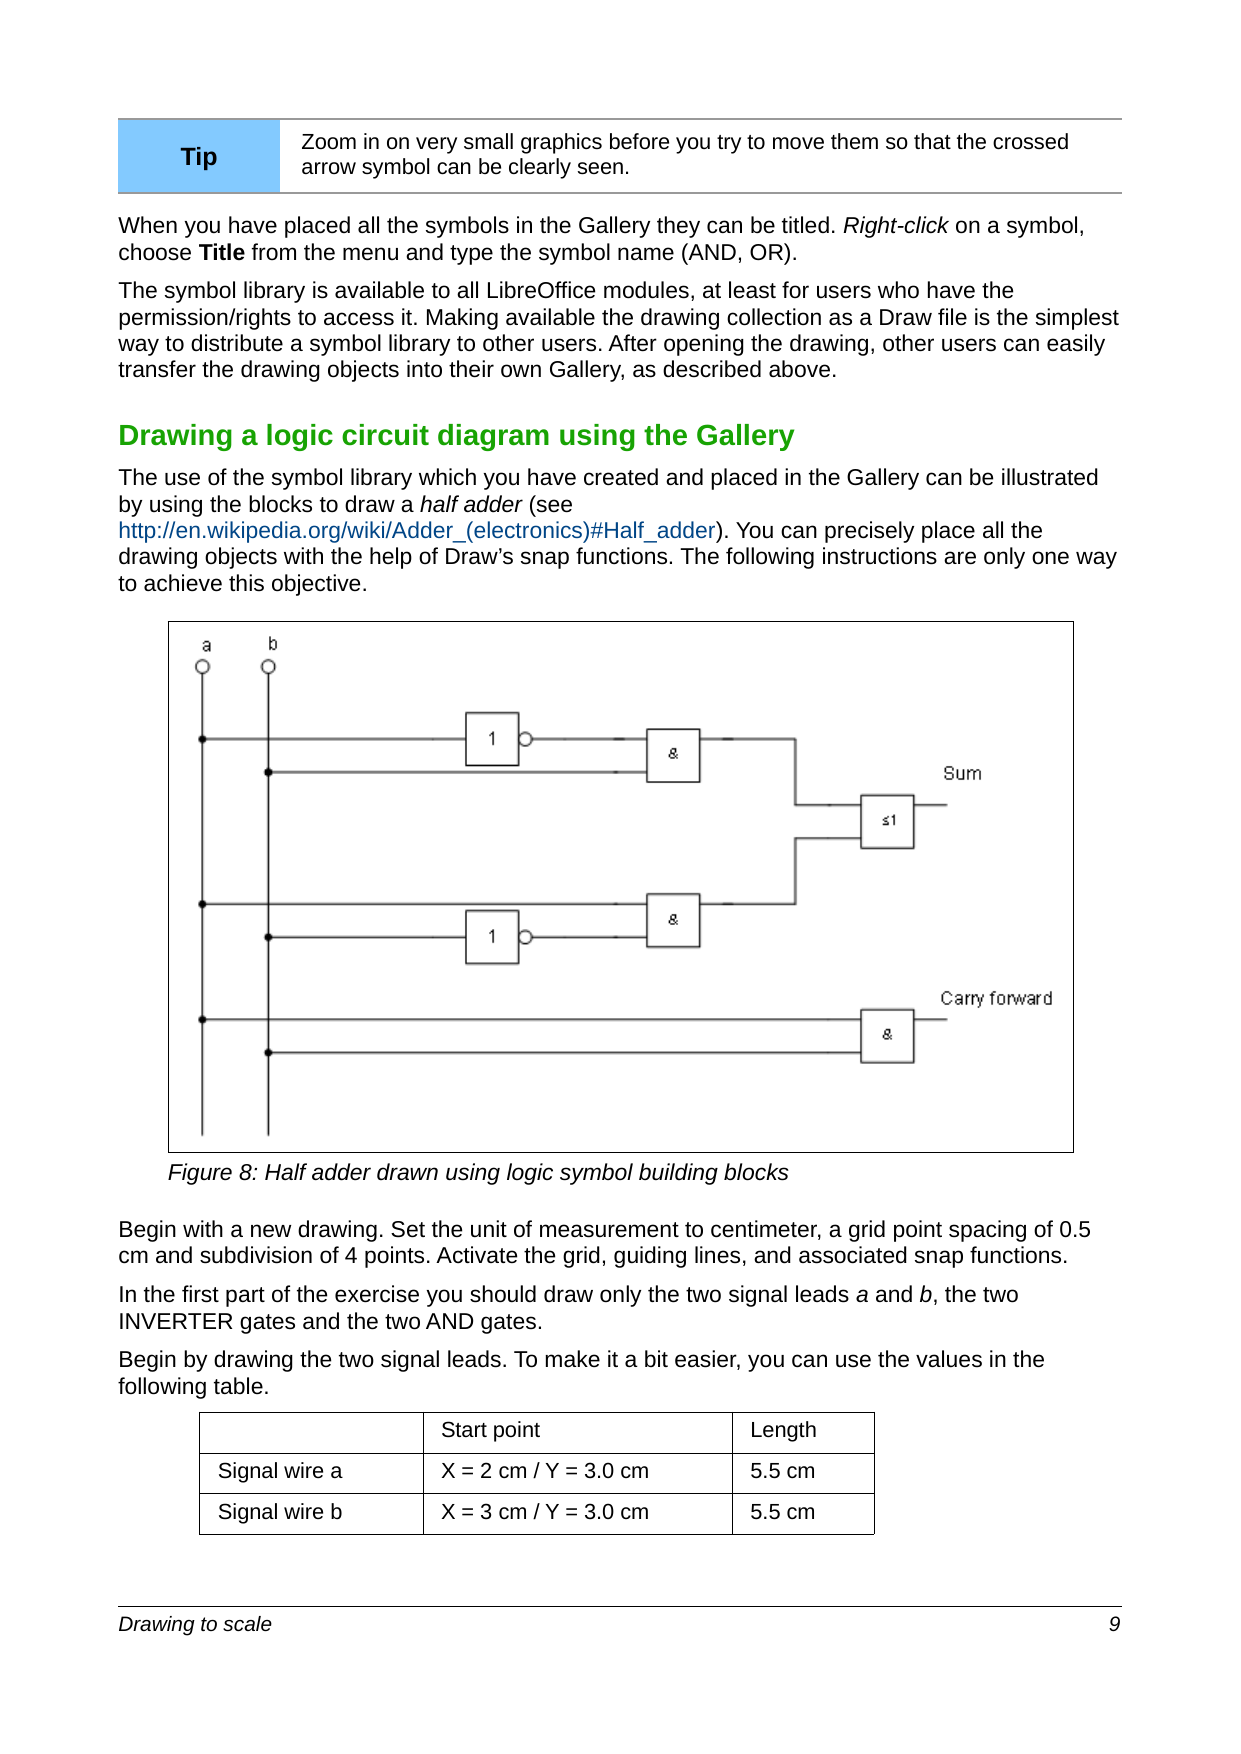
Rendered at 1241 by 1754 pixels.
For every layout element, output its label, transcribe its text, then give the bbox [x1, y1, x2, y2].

table_cell X = 2 cm / Y = 3.0 cm [424, 1454, 732, 1493]
picture [169, 622, 1073, 1152]
table_cell Signal wire b [200, 1494, 423, 1534]
table_cell 5.5 cm [733, 1494, 874, 1534]
table_cell Signal wire a [200, 1454, 423, 1493]
table_cell X = 3 cm / Y = 3.0 cm [424, 1494, 732, 1534]
text The symbol library is available to all LibreOffice modules, at least for users who have the permission/rights to access it. Making available the drawing collection as a Draw file is the simplest way to distribute a symbol library to other users. After opening the drawing, other users can easily transfer the drawing objects into their own Gallery, as described above. [118, 277, 1122, 383]
table_header Start point [424, 1413, 732, 1452]
table_cell 5.5 cm [733, 1454, 874, 1493]
table_header Length [733, 1413, 874, 1452]
text The use of the symbol library which you have created and placed in the Gallery can be illustrated by using the blocks to draw a half adder (see http://en.wikipedia.org/wiki/Adder_(electronics)#Half_adder). You can precisely place all the drawing objects with the help of Draw’s snap functions. The following instructions are only one way to achieve this objective. [118, 464, 1122, 596]
text When you have placed all the symbols in the Gallery they can be titled. Right-click on a symbol, choose Title from the menu and type the symbol name (AND, OR). [118, 212, 1122, 265]
subtitle Drawing a logic circuit diagram using the Gallery [118, 418, 1122, 452]
table_header [200, 1413, 423, 1452]
table_header Zoom in on very small graphics before you try to move them so that the crossed arrow symbol can be clearly seen. [280, 120, 1122, 192]
text Begin with a new drawing. Set the unit of measurement to centimeter, a grid point spacing of 0.5 cm and subdivision of 4 points. Activate the grid, guiding lines, and associated snap functions. [118, 1216, 1122, 1269]
text In the first part of the exercise you should draw only the two signal leads a and b, the two INVERTER gates and the two AND gates. [118, 1281, 1122, 1334]
text Begin by drawing the two signal leads. To make it a bit easier, you can use the values in the following table. [118, 1346, 1122, 1399]
text Figure 8: Half adder drawn using logic symbol building blocks [168, 1159, 1073, 1185]
table_header Tip [118, 120, 280, 192]
